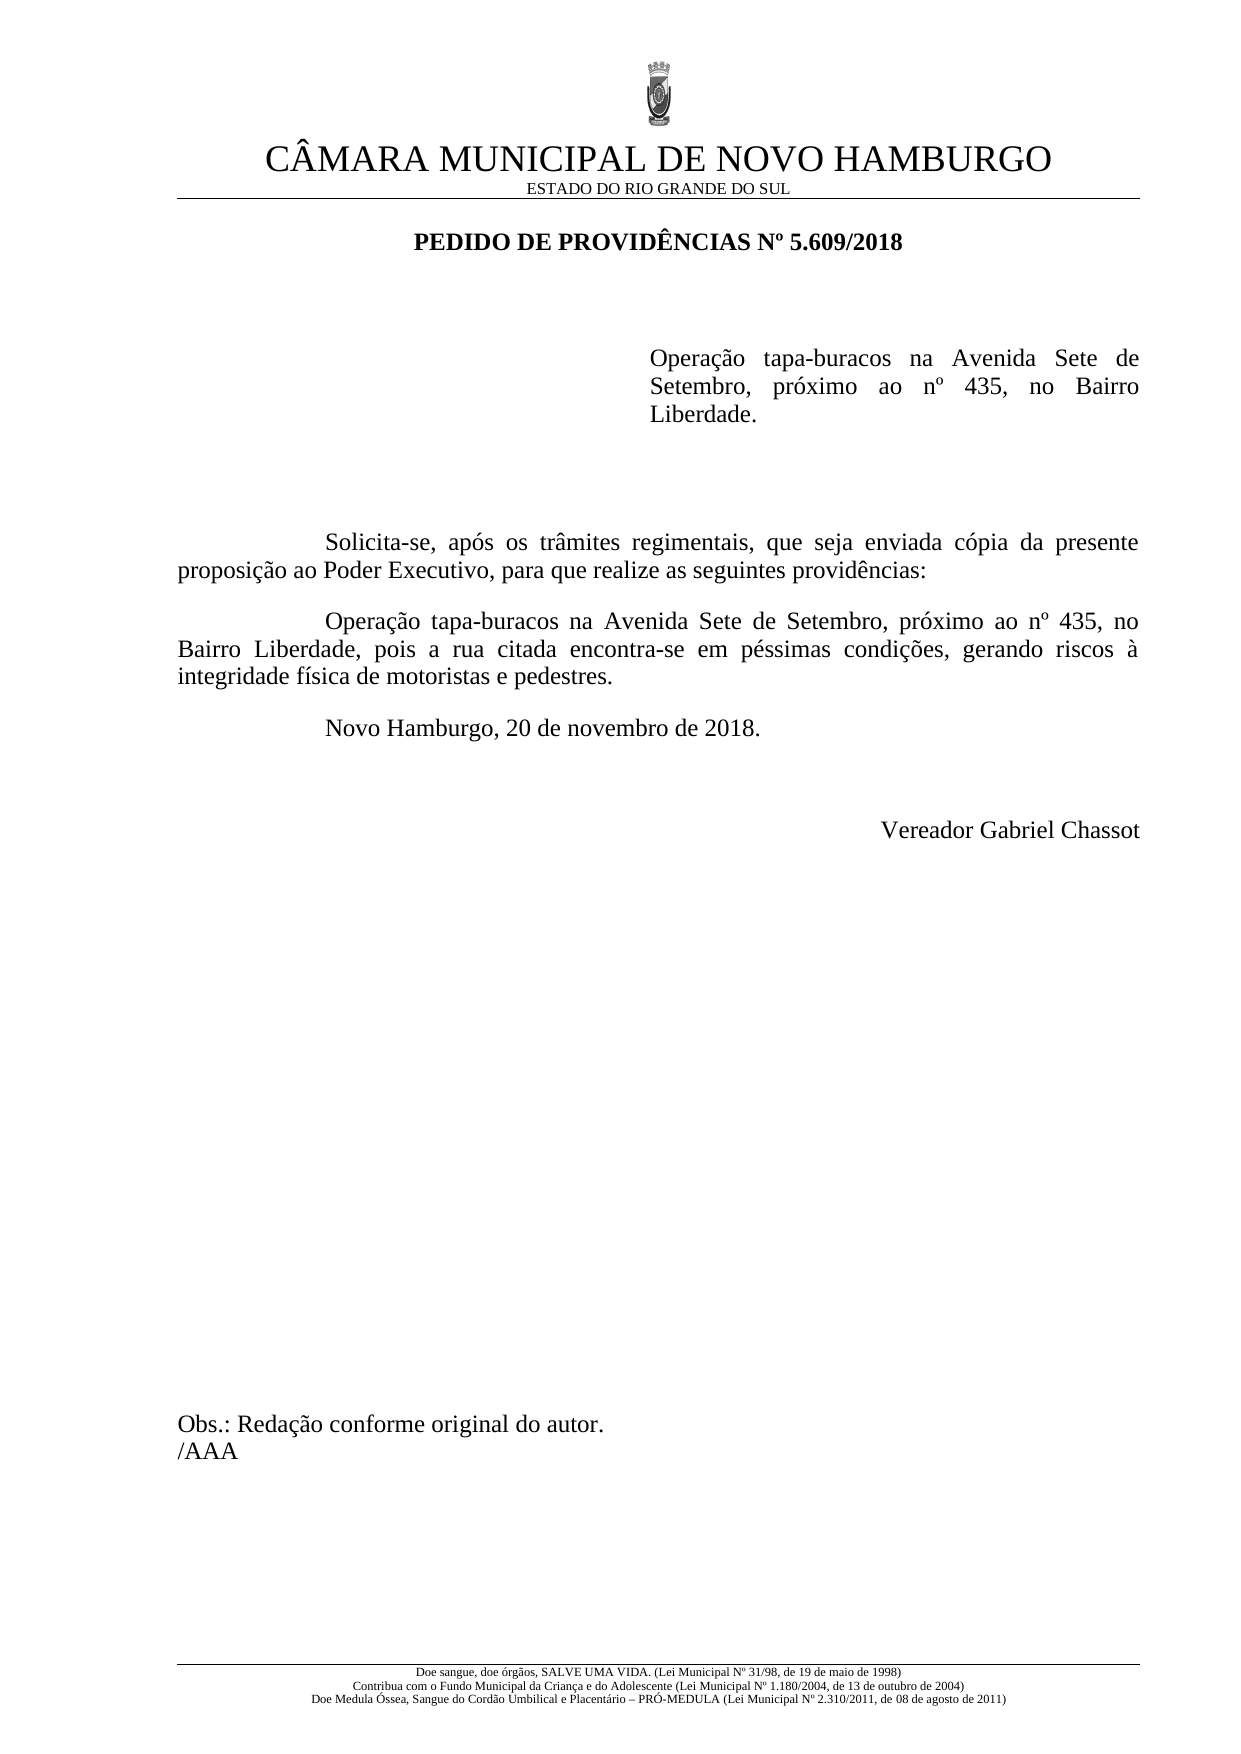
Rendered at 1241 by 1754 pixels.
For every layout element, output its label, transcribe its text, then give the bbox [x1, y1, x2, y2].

text Vereador Gabriel Chassot [177, 816, 1140, 844]
text Solicita-se, após os trâmites regimentais, que seja enviada cópia da presente proposição ao Poder Executivo, para que realize as seguintes providências: [177, 528, 1140, 583]
text Novo Hamburgo, 20 de novembro de 2018. [177, 714, 1140, 741]
text /AAA [177, 1437, 1140, 1465]
text PEDIDO DE PROVIDÊNCIAS Nº 5.609/2018 [177, 228, 1140, 256]
text Obs.: Redação conforme original do autor. [177, 1410, 1140, 1437]
text Operação tapa-buracos na Avenida Sete de Setembro, próximo ao nº 435, no Bairro Liberdade. [649, 344, 1140, 428]
text Operação tapa-buracos na Avenida Sete de Setembro, próximo ao nº 435, no Bairro Liberdade, pois a rua citada encontra-se em péssimas condições, gerando riscos à integridade física de motoristas e pedestres. [177, 607, 1140, 690]
